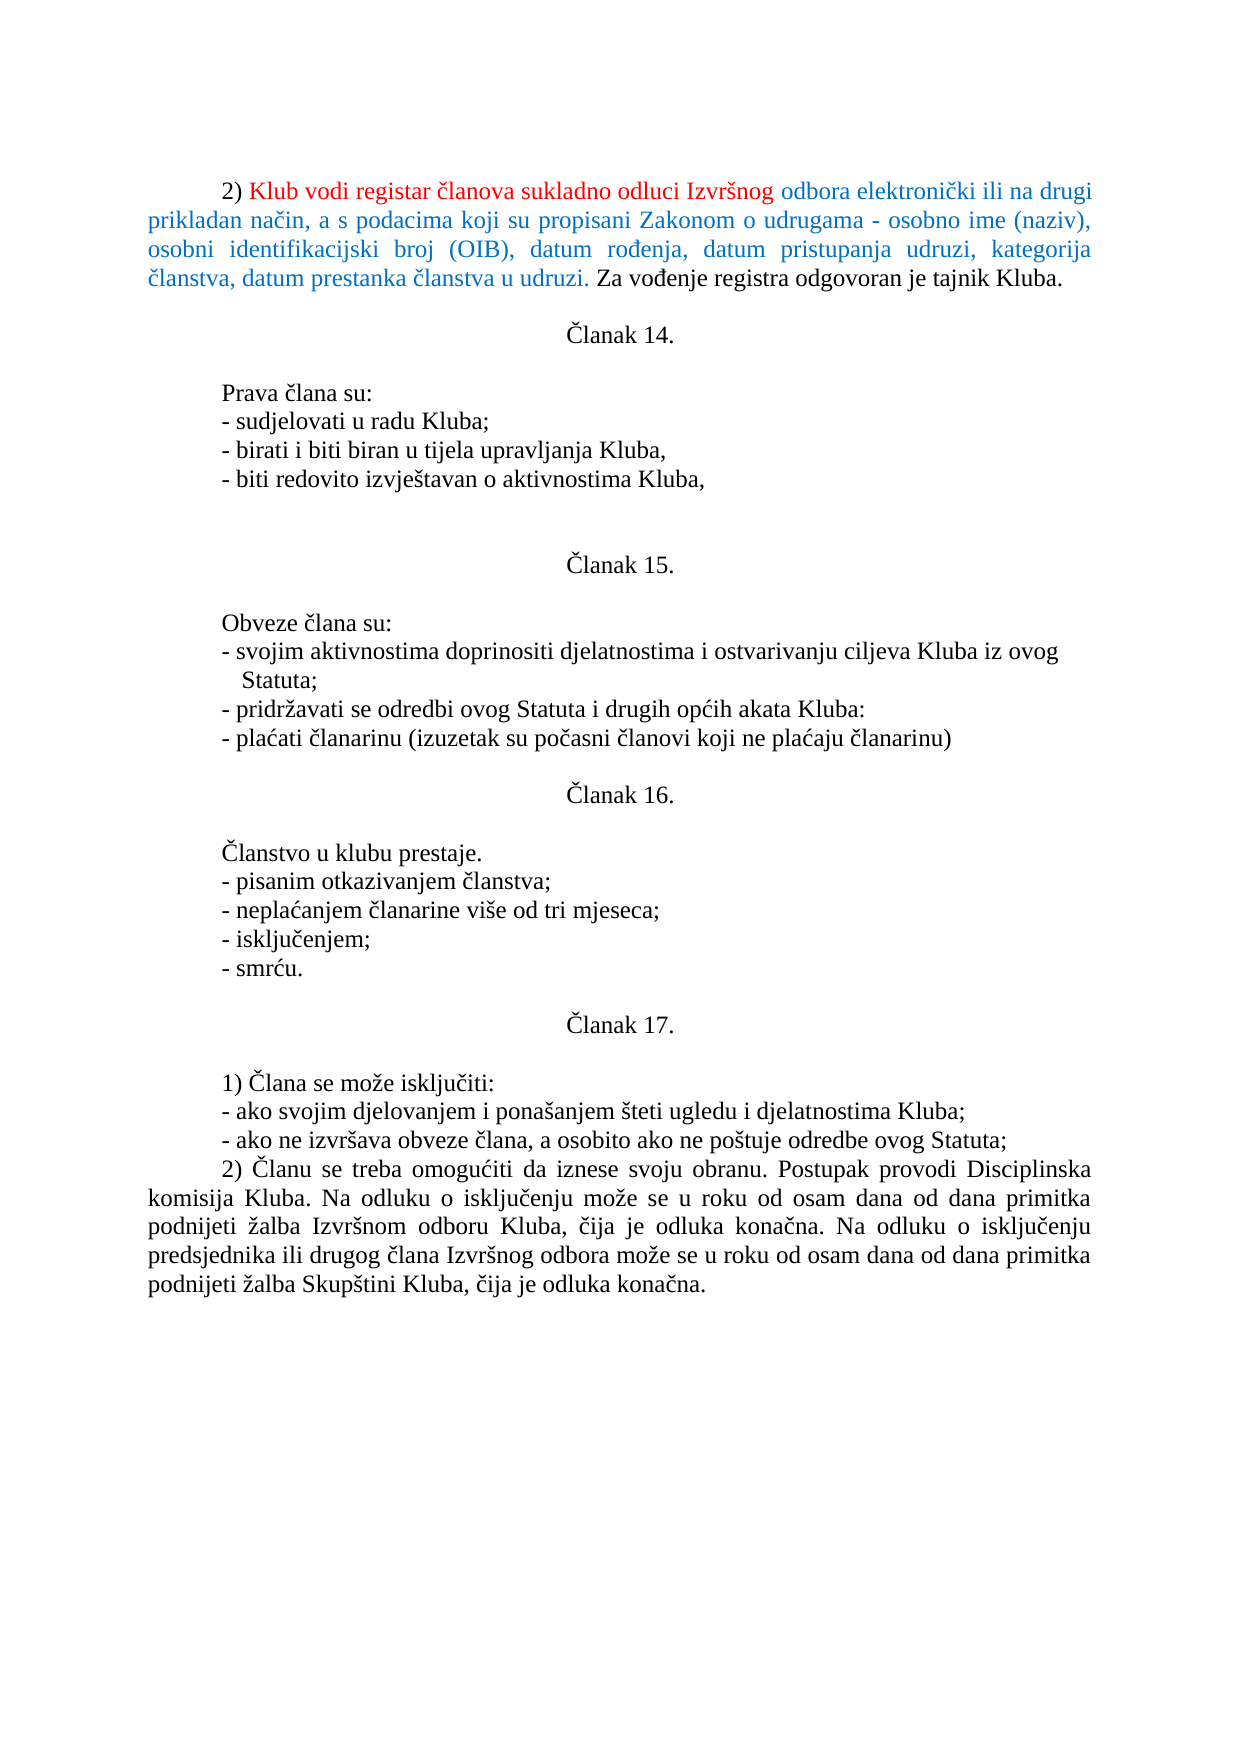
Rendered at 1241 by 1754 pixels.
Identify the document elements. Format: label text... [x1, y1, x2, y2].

text - pridržavati se odredbi ovog Statuta i drugih općih akata Kluba: [148, 694, 1093, 723]
text - neplaćanjem članarine više od tri mjeseca; [148, 895, 1093, 924]
text - isključenjem; [148, 924, 1093, 953]
text - sudjelovati u radu Kluba; [148, 406, 1093, 435]
text - pisanim otkazivanjem članstva; [148, 866, 1093, 895]
text Statuta; [148, 665, 1093, 694]
text Članak 17. [148, 1010, 1093, 1039]
text Članak 15. [148, 550, 1093, 579]
text 1) Člana se može isključiti: [148, 1068, 1093, 1096]
text Obveze člana su: [148, 608, 1093, 636]
text 2) Klub vodi registar članova sukladno odluci Izvršnog odbora elektronički ili na drugi prikladan način, a s podacima koji su propisani Zakonom o udrugama - osobno ime (naziv), osobni identifikacijski broj (OIB), datum rođenja, datum pristupanja udruzi, kategorija članstva, datum prestanka članstva u udruzi. Za vođenje registra odgovoran je tajnik Kluba. [148, 176, 1093, 291]
text - plaćati članarinu (izuzetak su počasni članovi koji ne plaćaju članarinu) [148, 723, 1093, 751]
text Članak 16. [148, 780, 1093, 809]
text - birati i biti biran u tijela upravljanja Kluba, [148, 435, 1093, 464]
text Članak 14. [148, 320, 1093, 349]
text Prava člana su: [148, 378, 1093, 406]
text 2) Članu se treba omogućiti da iznese svoju obranu. Postupak provodi Disciplinska komisija Kluba. Na odluku o isključenju može se u roku od osam dana od dana primitka podnijeti žalba Izvršnom odboru Kluba, čija je odluka konačna. Na odluku o isključenju predsjednika ili drugog člana Izvršnog odbora može se u roku od osam dana od dana primitka podnijeti žalba Skupštini Kluba, čija je odluka konačna. [148, 1154, 1093, 1298]
text Članstvo u klubu prestaje. [148, 838, 1093, 866]
text - ako svojim djelovanjem i ponašanjem šteti ugledu i djelatnostima Kluba; [148, 1096, 1093, 1125]
text - smrću. [148, 953, 1093, 981]
text - svojim aktivnostima doprinositi djelatnostima i ostvarivanju ciljeva Kluba iz ovog [148, 636, 1093, 665]
text - biti redovito izvještavan o aktivnostima Kluba, [148, 464, 1093, 493]
text - ako ne izvršava obveze člana, a osobito ako ne poštuje odredbe ovog Statuta; [148, 1125, 1093, 1154]
